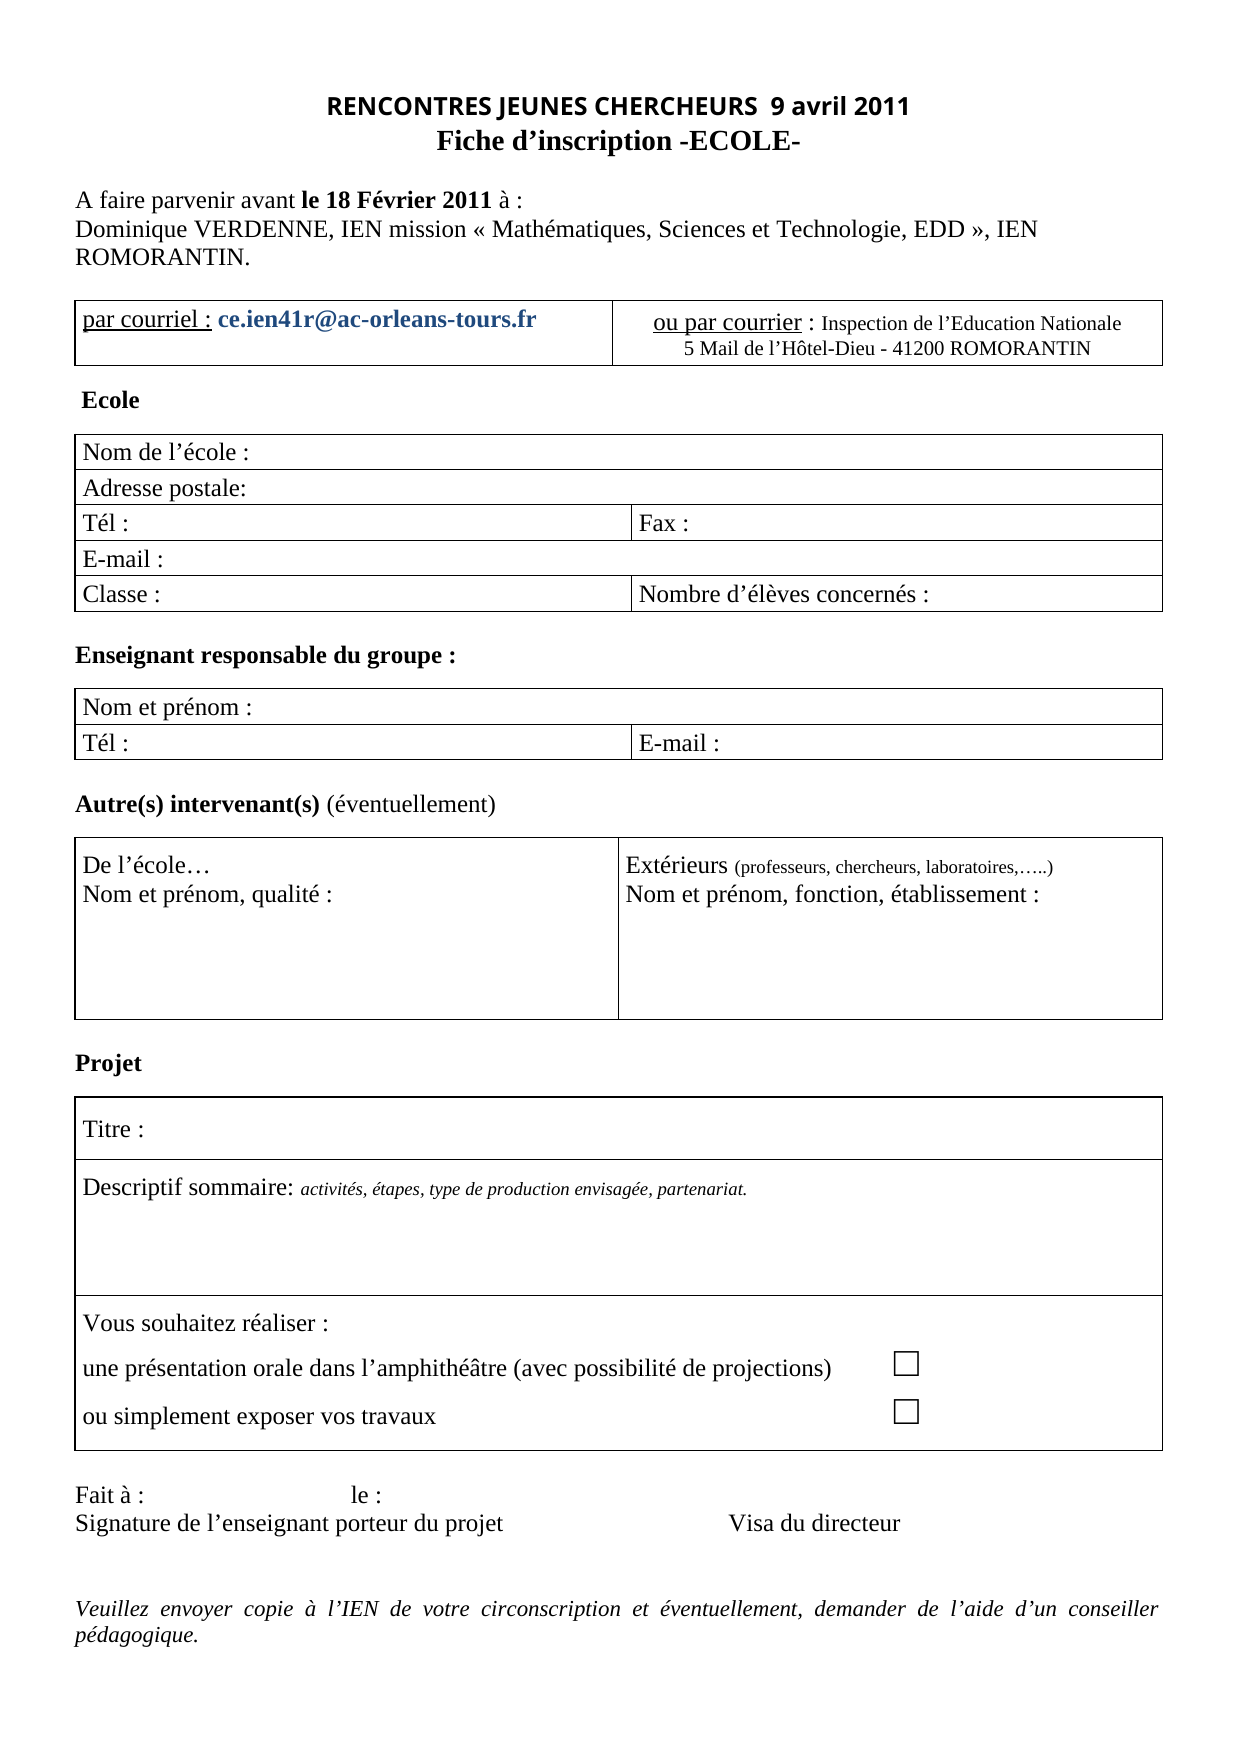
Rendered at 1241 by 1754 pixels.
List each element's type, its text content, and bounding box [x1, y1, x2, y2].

text Projet [75, 1048, 1162, 1077]
table_header Nom et prénom : [76, 689, 1162, 724]
table_header Titre : [76, 1098, 1162, 1159]
table_cell E-mail : [632, 725, 1162, 759]
table_header De l’école… Nom et prénom, qualité : [76, 838, 618, 1019]
table_header par courriel : ce.ien41r@ac-orleans-tours.fr [76, 301, 612, 365]
text Ecole [75, 386, 1162, 414]
table_header Nom de l’école : [76, 435, 1162, 469]
table_header ou par courrier : Inspection de l’Education Nationale 5 Mail de l’Hôtel-Dieu - 41200 ROMORANTIN [613, 301, 1162, 365]
table_cell Tél : [76, 725, 631, 759]
table_cell Fax : [632, 505, 1162, 540]
text Fiche d’inscription -ECOLE- [75, 123, 1162, 156]
text RENCONTRES JEUNES CHERCHEURS 9 avril 2011 [75, 89, 1162, 123]
table_cell Tél : [76, 505, 631, 540]
text Signature de l’enseignant porteur du projet Visa du directeur [75, 1508, 1162, 1537]
table_cell E-mail : [76, 541, 1162, 575]
text Fait à : le : [75, 1480, 1162, 1508]
table_cell Nombre d’élèves concernés : [632, 576, 1162, 611]
table_cell Adresse postale: [76, 470, 1162, 504]
text A faire parvenir avant le 18 Février 2011 à : [75, 185, 1162, 214]
table_cell Vous souhaitez réaliser : une présentation orale dans l’amphithéâtre (avec possibilité de projections) □ ou simplement exposer vos travaux □ [76, 1296, 1162, 1450]
text Enseignant responsable du groupe : [75, 640, 1162, 669]
text Veuillez envoyer copie à l’IEN de votre circonscription et éventuellement, demander de l’aide d’un conseiller pédagogique. [75, 1595, 1162, 1647]
table_header Extérieurs (professeurs, chercheurs, laboratoires,…..) Nom et prénom, fonction, établissement : [619, 838, 1162, 1019]
text Dominique VERDENNE, IEN mission « Mathématiques, Sciences et Technologie, EDD », IEN ROMORANTIN. [75, 214, 1162, 271]
table_cell Classe : [76, 576, 631, 611]
text Autre(s) intervenant(s) (éventuellement) [75, 789, 1162, 818]
table_cell Descriptif sommaire: activités, étapes, type de production envisagée, partenariat. [76, 1160, 1162, 1295]
